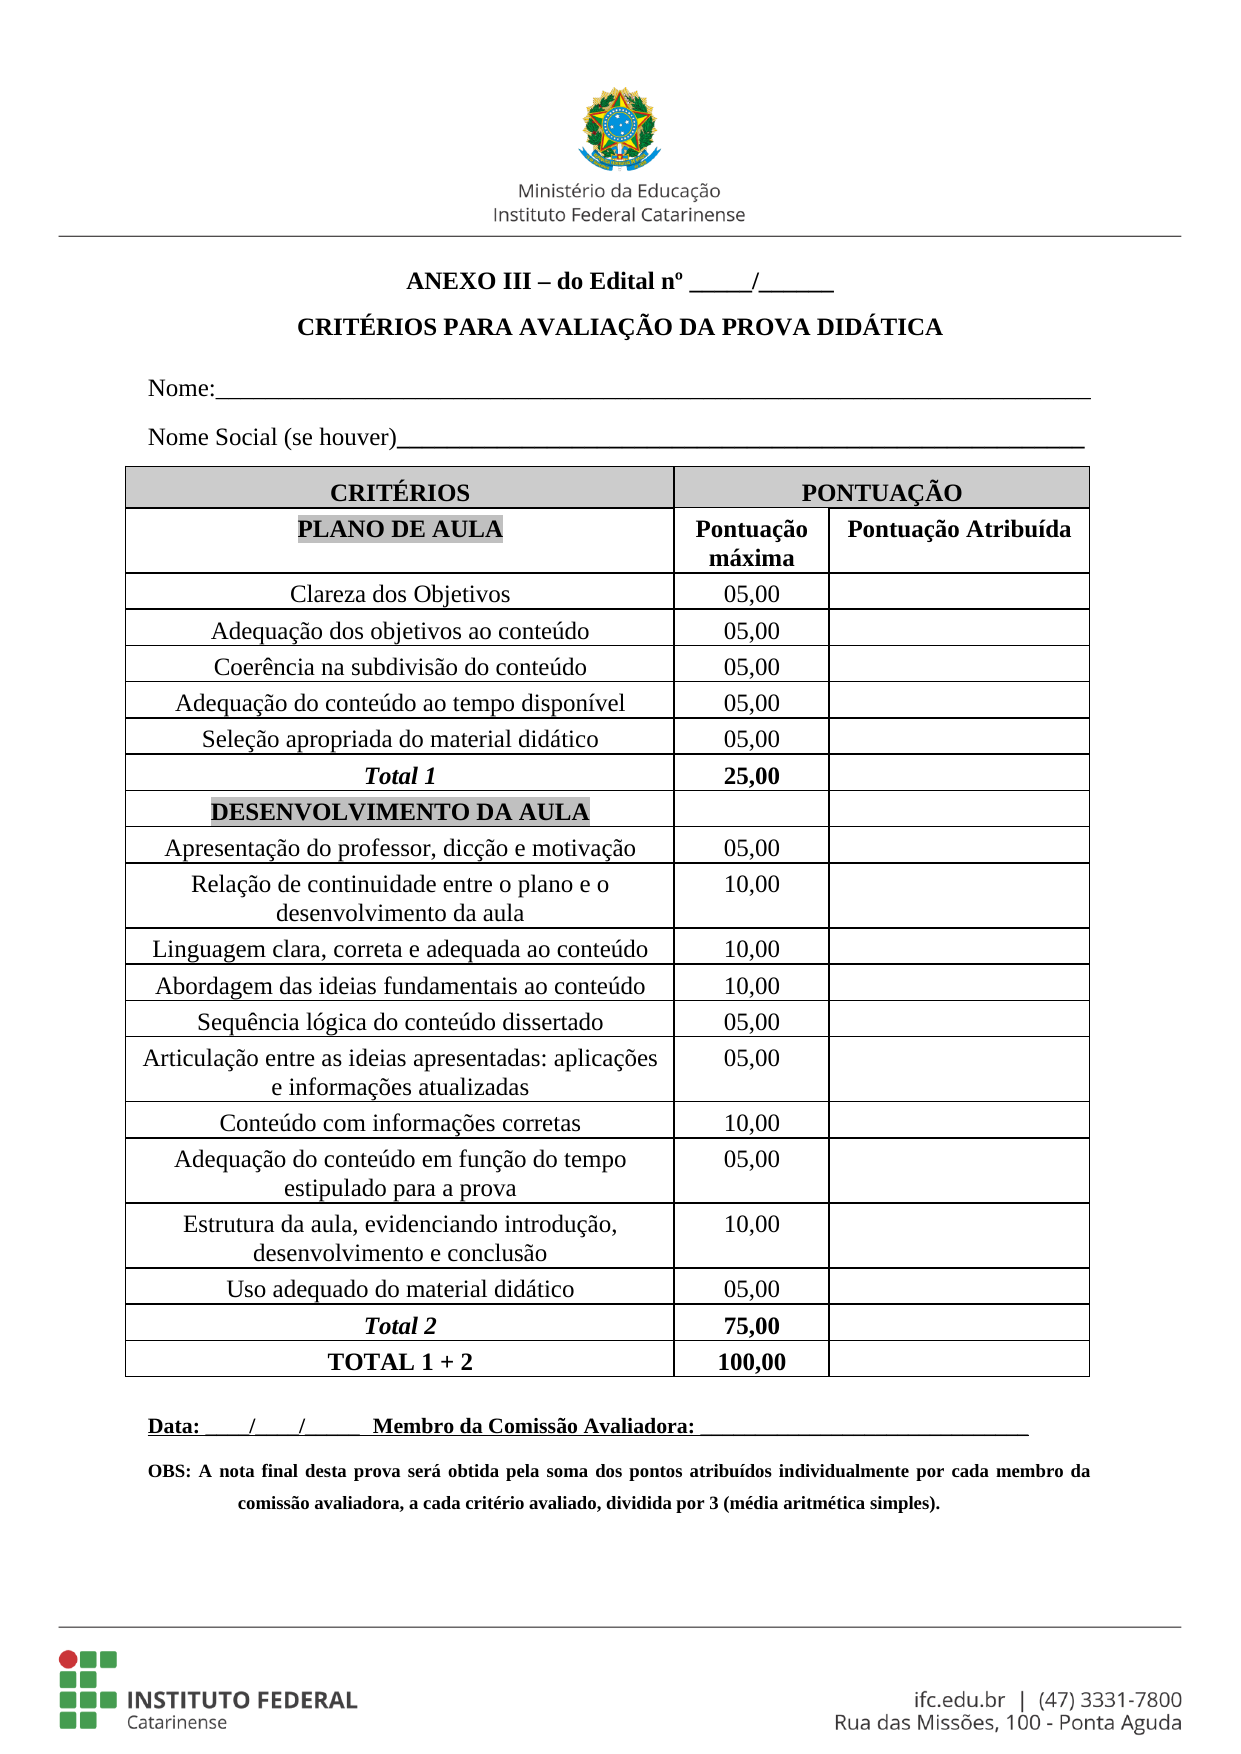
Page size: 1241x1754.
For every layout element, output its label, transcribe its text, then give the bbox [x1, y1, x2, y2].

table_cell [830, 1204, 1089, 1267]
table_header CRITÉRIOS [126, 467, 673, 507]
text CRITÉRIOS PARA AVALIAÇÃO DA PROVA DIDÁTICA [148, 312, 1093, 341]
table_cell [830, 1001, 1089, 1036]
text Nome:______________________________________________________________________ [148, 373, 1093, 402]
table_cell DESENVOLVIMENTO DA AULA [126, 791, 673, 826]
picture [0, 79, 1240, 237]
table_cell Sequência lógica do conteúdo dissertado [126, 1001, 673, 1036]
table_cell 05,00 [675, 1037, 828, 1101]
table_cell Apresentação do professor, dicção e motivação [126, 827, 673, 862]
table_cell Adequação do conteúdo em função do tempo estipulado para a prova [126, 1139, 673, 1202]
table_cell 10,00 [675, 929, 828, 963]
table_cell Seleção apropriada do material didático [126, 719, 673, 753]
table_cell 25,00 [675, 755, 828, 789]
table_cell [830, 791, 1089, 826]
text Data: ____/____/_____ Membro da Comissão Avaliadora: ______________________________ [148, 1413, 1093, 1438]
table_cell [830, 864, 1089, 927]
table_cell [830, 965, 1089, 999]
table_cell [830, 827, 1089, 862]
table_cell [830, 682, 1089, 717]
table_cell Relação de continuidade entre o plano e o desenvolvimento da aula [126, 864, 673, 927]
table_cell 10,00 [675, 1204, 828, 1267]
table_cell Uso adequado do material didático [126, 1269, 673, 1303]
table_cell Pontuação máxima [675, 508, 828, 572]
table_cell 10,00 [675, 1102, 828, 1137]
table_cell Adequação dos objetivos ao conteúdo [126, 610, 673, 644]
table_cell [830, 755, 1089, 789]
table_cell [830, 1139, 1089, 1202]
table_cell 05,00 [675, 646, 828, 681]
table_cell Adequação do conteúdo ao tempo disponível [126, 682, 673, 717]
table_cell Abordagem das ideias fundamentais ao conteúdo [126, 965, 673, 999]
picture [0, 1626, 1240, 1754]
table_cell 05,00 [675, 1001, 828, 1036]
table_cell Articulação entre as ideias apresentadas: aplicações e informações atualizadas [126, 1037, 673, 1101]
table_cell Conteúdo com informações corretas [126, 1102, 673, 1137]
table_cell [830, 1269, 1089, 1303]
table_cell Linguagem clara, correta e adequada ao conteúdo [126, 929, 673, 963]
table_cell [830, 1037, 1089, 1101]
table_cell [830, 1102, 1089, 1137]
table_cell Estrutura da aula, evidenciando introdução, desenvolvimento e conclusão [126, 1204, 673, 1267]
table_cell 100,00 [675, 1341, 828, 1376]
table_cell 05,00 [675, 682, 828, 717]
table_cell [830, 929, 1089, 963]
text ANEXO III – do Edital nº _____/______ [148, 266, 1093, 294]
table_cell Total 2 [126, 1305, 673, 1339]
table_cell 05,00 [675, 827, 828, 862]
table_cell 75,00 [675, 1305, 828, 1339]
text OBS: A nota final desta prova será obtida pela soma dos pontos atribuídos individualmente por cada membro da comissão avaliadora, a cada critério avaliado, dividida por 3 (média aritmética simples). [148, 1459, 1093, 1513]
table_cell 05,00 [675, 1269, 828, 1303]
table_cell 10,00 [675, 965, 828, 999]
table_cell [830, 1341, 1089, 1376]
table_cell TOTAL 1 + 2 [126, 1341, 673, 1376]
table_cell 05,00 [675, 574, 828, 608]
table_cell 10,00 [675, 864, 828, 927]
table_cell 05,00 [675, 1139, 828, 1202]
table_cell [830, 1305, 1089, 1339]
table_cell [830, 719, 1089, 753]
table_cell [830, 610, 1089, 644]
table_cell [830, 574, 1089, 608]
table_cell 05,00 [675, 719, 828, 753]
table_cell [830, 646, 1089, 681]
table_cell Clareza dos Objetivos [126, 574, 673, 608]
table_cell 05,00 [675, 610, 828, 644]
text Nome Social (se houver)_______________________________________________________ [148, 422, 1093, 451]
table_cell Total 1 [126, 755, 673, 789]
table_cell PLANO DE AULA [126, 509, 673, 572]
table_cell Pontuação Atribuída [830, 509, 1089, 572]
table_cell [675, 791, 828, 826]
table_cell Coerência na subdivisão do conteúdo [126, 646, 673, 681]
table_header PONTUAÇÃO [675, 467, 1089, 507]
